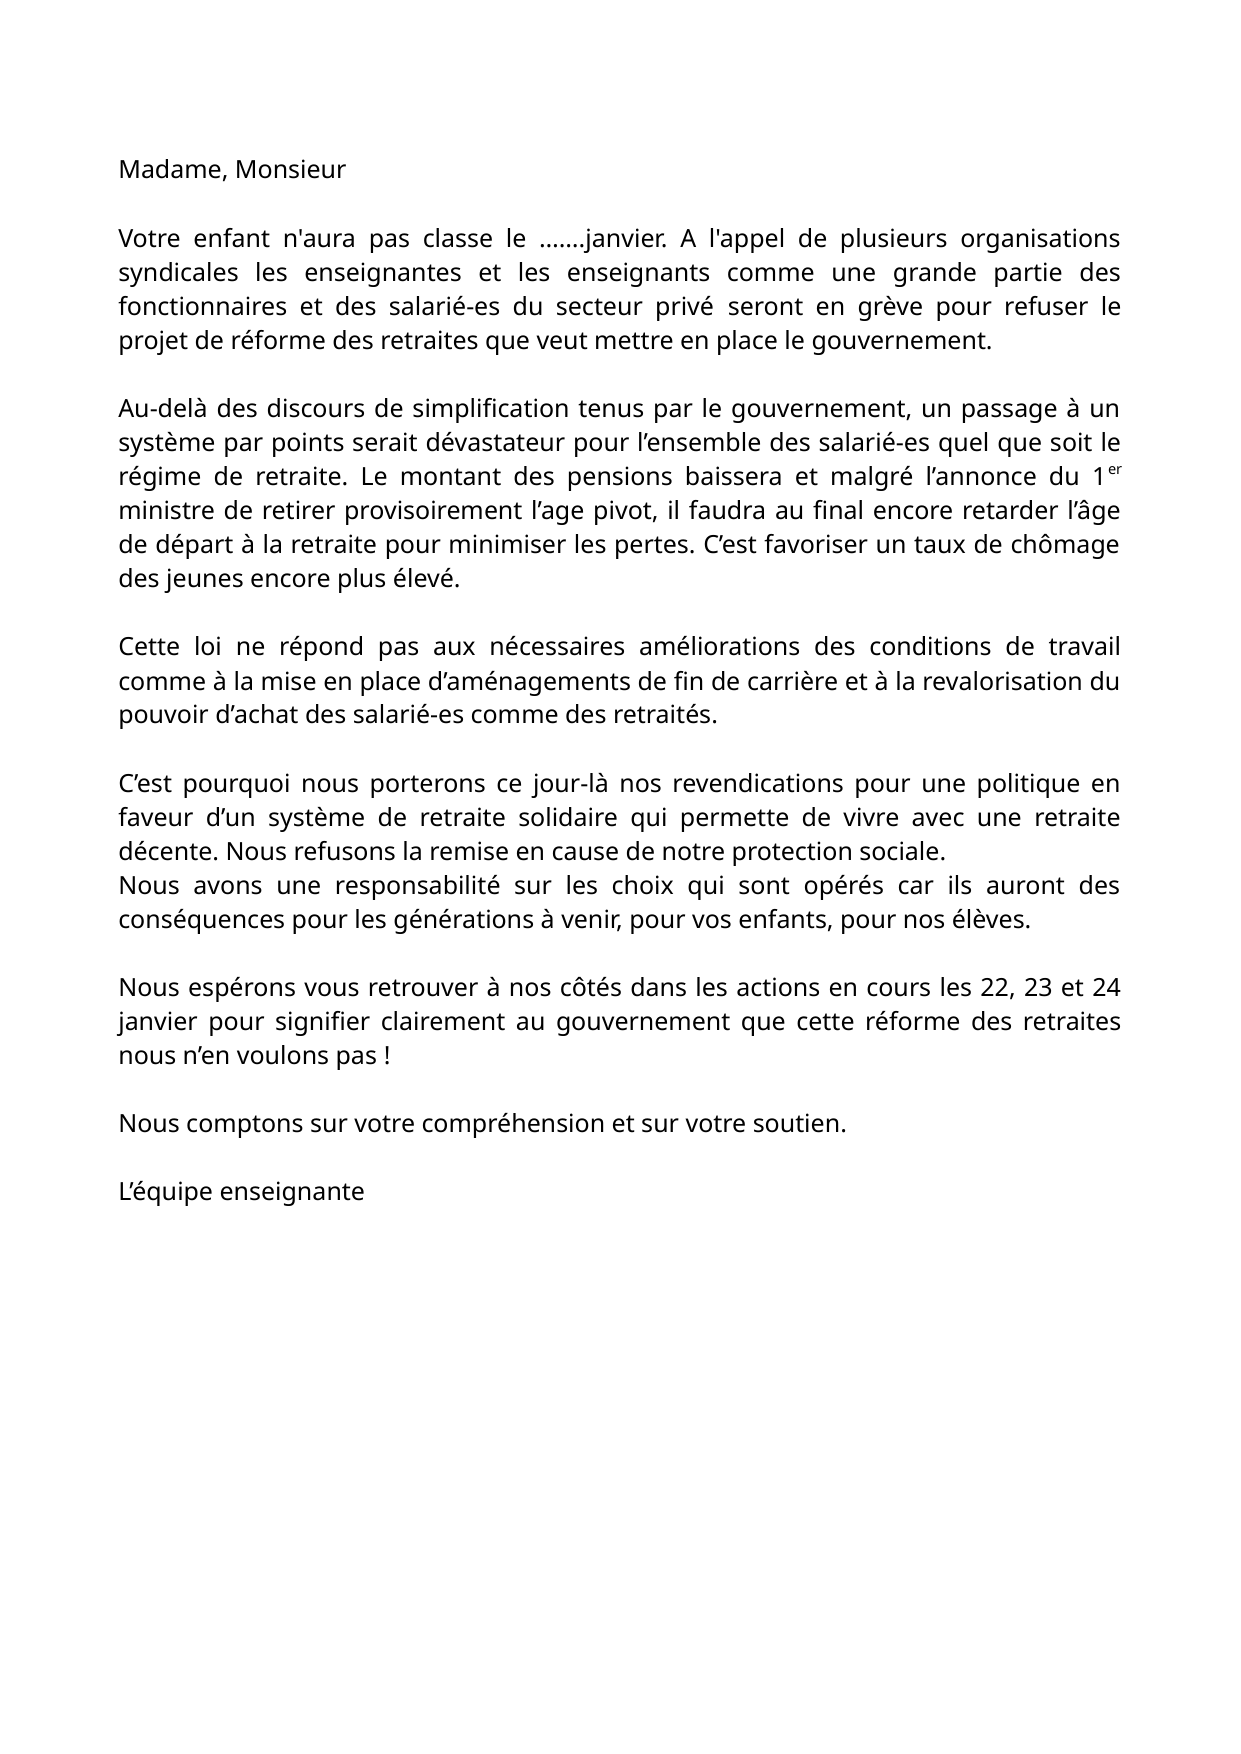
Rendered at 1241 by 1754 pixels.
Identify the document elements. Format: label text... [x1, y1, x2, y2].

text Votre enfant n'aura pas classe le …….janvier. A l'appel de plusieurs organisations syndicales les enseignantes et les enseignants comme une grande partie des fonctionnaires et des salarié-es du secteur privé seront en grève pour refuser le projet de réforme des retraites que veut mettre en place le gouvernement. [118, 220, 1122, 357]
text L’équipe enseignante [118, 1174, 1122, 1208]
text Au-delà des discours de simplification tenus par le gouvernement, un passage à un système par points serait dévastateur pour l’ensemble des salarié-es quel que soit le régime de retraite. Le montant des pensions baissera et malgré l’annonce du 1er ministre de retirer provisoirement l’age pivot, il faudra au final encore retarder l’âge de départ à la retraite pour minimiser les pertes. C’est favoriser un taux de chômage des jeunes encore plus élevé. [118, 391, 1122, 595]
text Nous avons une responsabilité sur les choix qui sont opérés car ils auront des conséquences pour les générations à venir, pour vos enfants, pour nos élèves. [118, 867, 1122, 936]
text Madame, Monsieur [118, 152, 1122, 186]
text C’est pourquoi nous porterons ce jour-là nos revendications pour une politique en faveur d’un système de retraite solidaire qui permette de vivre avec une retraite décente. Nous refusons la remise en cause de notre protection sociale. [118, 765, 1122, 867]
text Nous espérons vous retrouver à nos côtés dans les actions en cours les 22, 23 et 24 janvier pour signifier clairement au gouvernement que cette réforme des retraites nous n’en voulons pas ! [118, 970, 1122, 1072]
text Nous comptons sur votre compréhension et sur votre soutien. [118, 1106, 1122, 1140]
text Cette loi ne répond pas aux nécessaires améliorations des conditions de travail comme à la mise en place d’aménagements de fin de carrière et à la revalorisation du pouvoir d’achat des salarié-es comme des retraités. [118, 629, 1122, 731]
